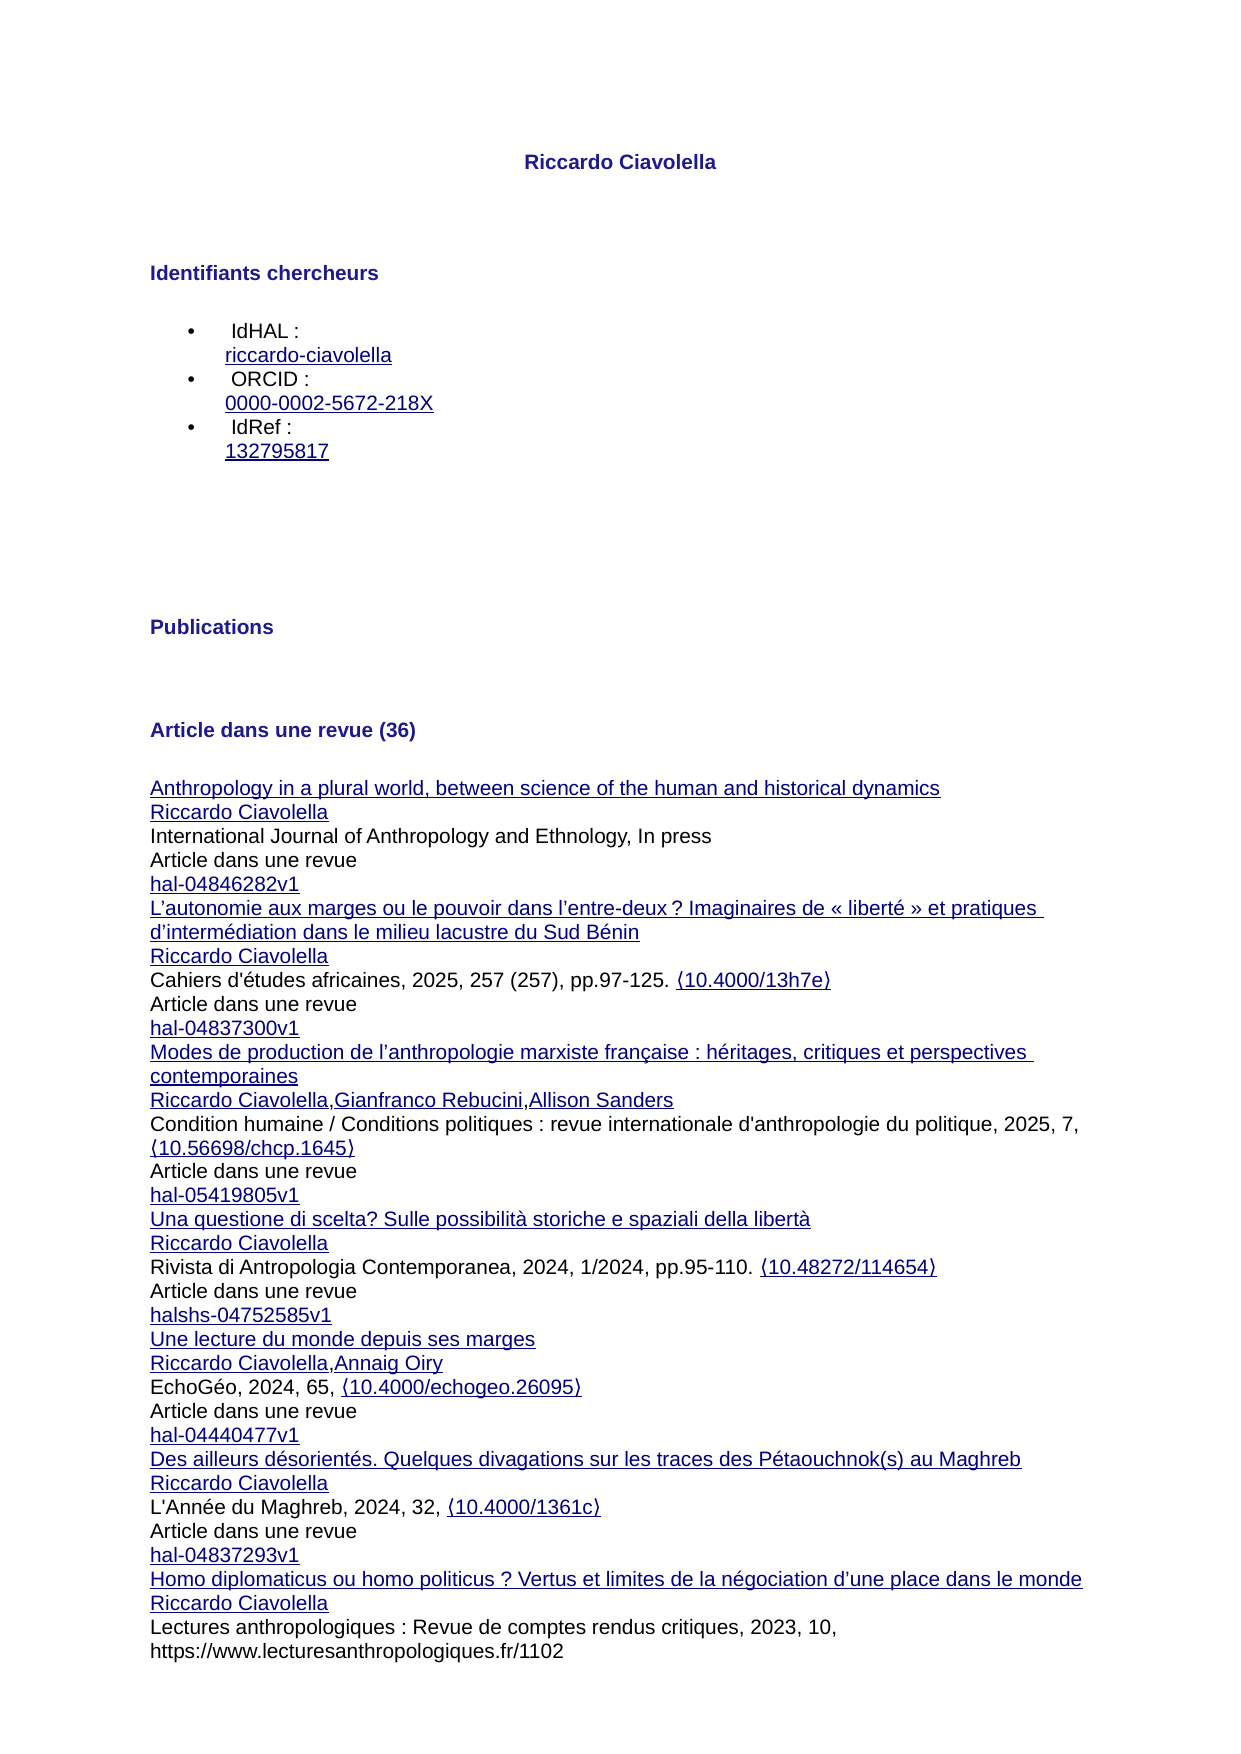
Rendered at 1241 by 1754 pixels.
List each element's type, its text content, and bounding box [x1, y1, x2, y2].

list 0000-0002-5672-218X [187, 391, 1090, 414]
subtitle Riccardo Ciavolella [150, 150, 1090, 174]
list IdHAL : [187, 319, 1090, 343]
list IdRef : [187, 414, 1090, 438]
table_cell Une lecture du monde depuis ses marges Riccardo Ciavolella,Annaig Oiry EchoGéo, 2024, 65, ⟨10.4000/echogeo.26095⟩ Article dans une revue hal-04440477v1 [150, 1327, 1090, 1447]
subtitle Identifiants chercheurs [150, 260, 1090, 284]
subtitle Publications [150, 614, 1090, 638]
table_cell Des ailleurs désorientés. Quelques divagations sur les traces des Pétaouchnok(s) au Maghreb Riccardo Ciavolella L'Année du Maghreb, 2024, 32, ⟨10.4000/1361c⟩ Article dans une revue hal-04837293v1 [150, 1447, 1090, 1567]
list 132795817 [187, 438, 1090, 462]
subtitle Article dans une revue (36) [150, 718, 1090, 742]
list ORCID : [187, 367, 1090, 391]
table_cell L’autonomie aux marges ou le pouvoir dans l’entre-deux ? Imaginaires de « liberté » et pratiques d’intermédiation dans le milieu lacustre du Sud Bénin Riccardo Ciavolella Cahiers d'études africaines, 2025, 257 (257), pp.97-125. ⟨10.4000/13h7e⟩ Article dans une revue hal-04837300v1 [150, 896, 1090, 1039]
table_cell Modes de production de l’anthropologie marxiste française : héritages, critiques et perspectives contemporaines Riccardo Ciavolella,Gianfranco Rebucini,Allison Sanders Condition humaine / Conditions politiques : revue internationale d'anthropologie du politique, 2025, 7, ⟨10.56698/chcp.1645⟩ Article dans une revue hal-05419805v1 [150, 1040, 1090, 1207]
table_header Anthropology in a plural world, between science of the human and historical dynamics Riccardo Ciavolella International Journal of Anthropology and Ethnology, In press Article dans une revue hal-04846282v1 [150, 776, 1090, 896]
table_cell Una questione di scelta? Sulle possibilità storiche e spaziali della libertà Riccardo Ciavolella Rivista di Antropologia Contemporanea, 2024, 1/2024, pp.95-110. ⟨10.48272/114654⟩ Article dans une revue halshs-04752585v1 [150, 1207, 1090, 1327]
list riccardo-ciavolella [187, 343, 1090, 367]
table_cell Homo diplomaticus ou homo politicus ? Vertus et limites de la négociation d’une place dans le monde Riccardo Ciavolella Lectures anthropologiques : Revue de comptes rendus critiques, 2023, 10, https://www.lecturesanthropologiques.fr/1102 [150, 1567, 1090, 1662]
